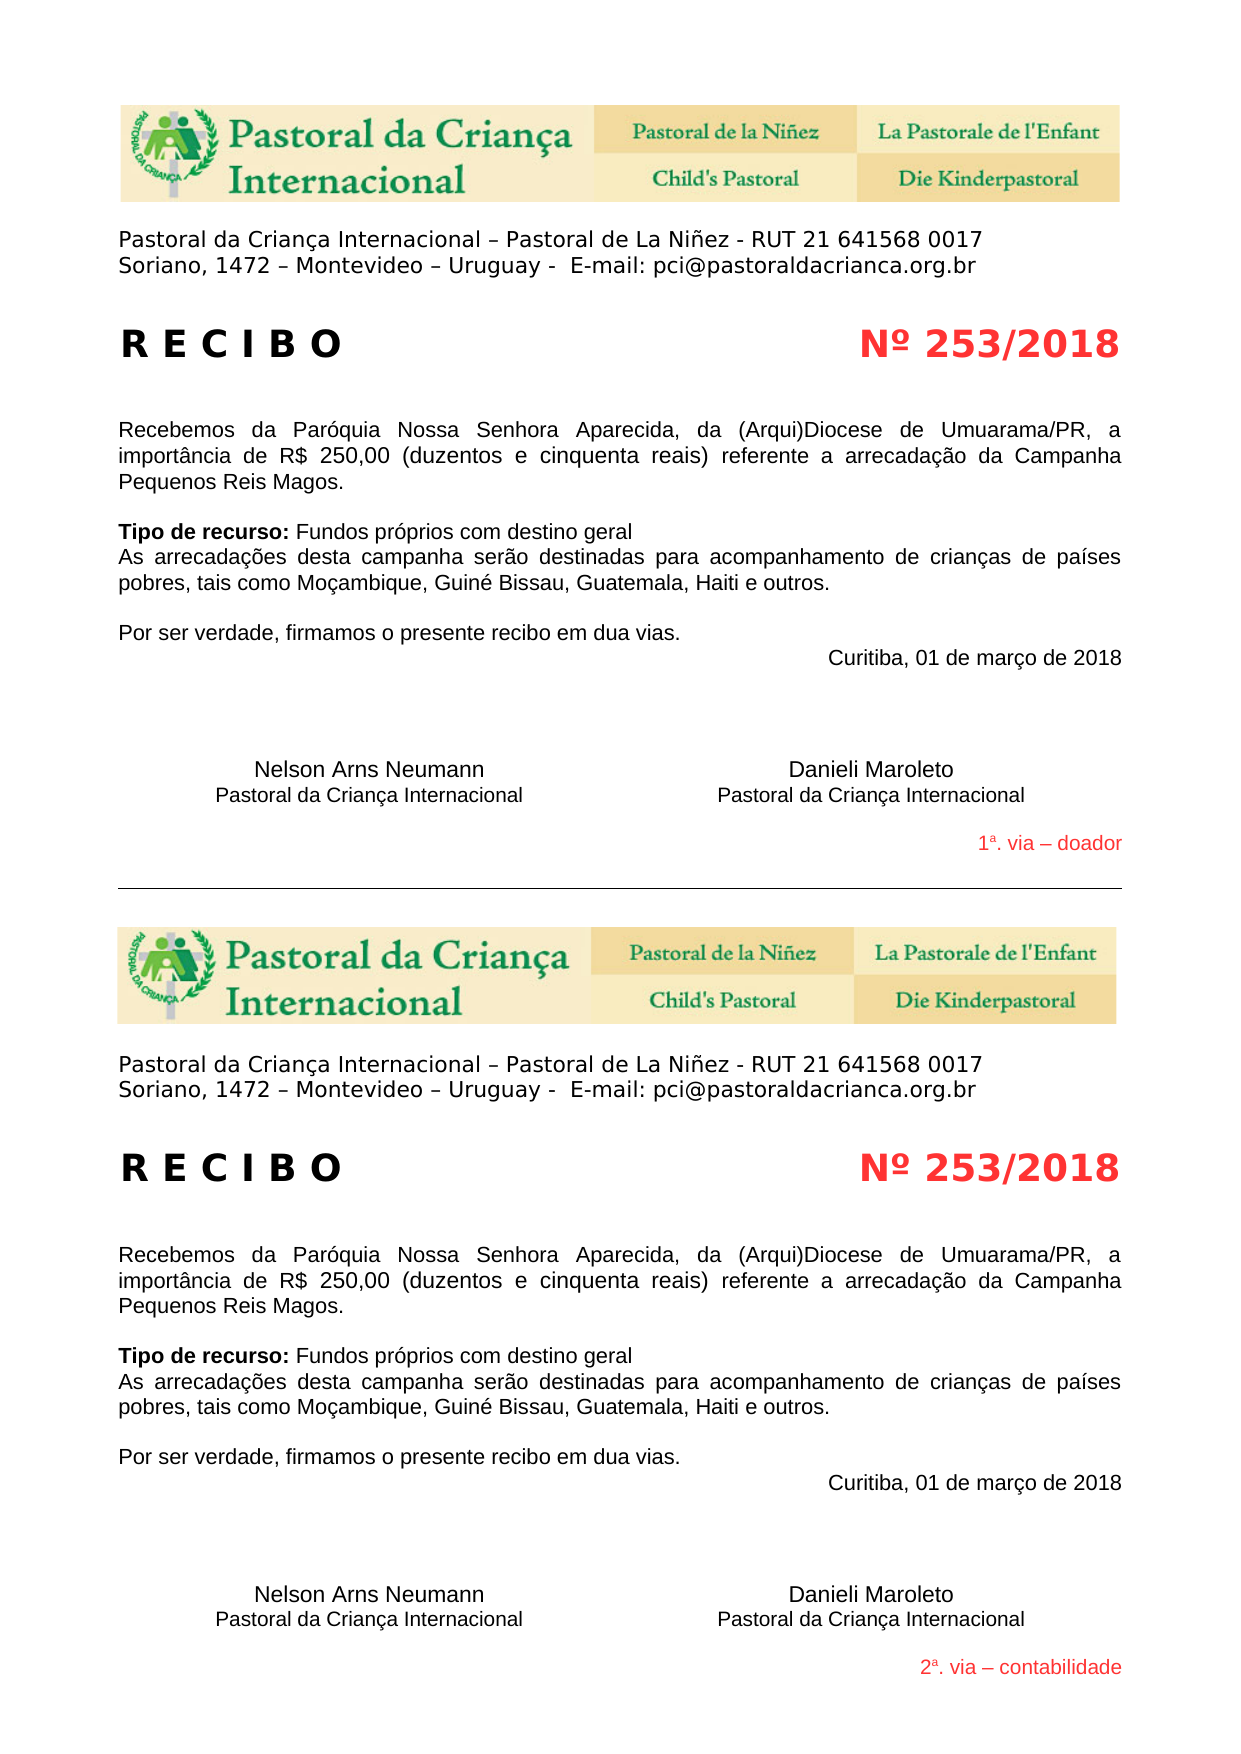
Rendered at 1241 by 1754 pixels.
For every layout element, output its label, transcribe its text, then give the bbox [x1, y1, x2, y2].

text R E C I B O Nº 253/2018 [118, 322, 1122, 366]
text As arrecadações desta campanha serão destinadas para acompanhamento de crianças de países pobres, tais como Moçambique, Guiné Bissau, Guatemala, Haiti e outros. [118, 1369, 1122, 1419]
table_header Danieli Maroleto Pastoral da Criança Internacional [620, 756, 1122, 831]
table_header Nelson Arns Neumann Pastoral da Criança Internacional [118, 756, 620, 831]
text Soriano, 1472 – Montevideo – Uruguay - E-mail: pci@pastoraldacrianca.org.br [118, 253, 1122, 279]
text Pastoral da Criança Internacional – Pastoral de La Niñez - RUT 21 641568 0017 [118, 228, 1122, 253]
table_header Danieli Maroleto Pastoral da Criança Internacional [620, 1581, 1122, 1655]
picture [120, 105, 1120, 202]
text Por ser verdade, firmamos o presente recibo em dua vias. [118, 1444, 1122, 1469]
text Pastoral da Criança Internacional – Pastoral de La Niñez - RUT 21 641568 0017 [118, 1052, 1122, 1078]
text Curitiba, 01 de março de 2018 [118, 645, 1122, 670]
text Por ser verdade, firmamos o presente recibo em dua vias. [118, 620, 1122, 645]
text As arrecadações desta campanha serão destinadas para acompanhamento de crianças de países pobres, tais como Moçambique, Guiné Bissau, Guatemala, Haiti e outros. [118, 544, 1122, 594]
text 2a. via – contabilidade [118, 1655, 1122, 1679]
text Soriano, 1472 – Montevideo – Uruguay - E-mail: pci@pastoraldacrianca.org.br [118, 1078, 1122, 1103]
text R E C I B O Nº 253/2018 [118, 1147, 1122, 1190]
table_header Nelson Arns Neumann Pastoral da Criança Internacional [118, 1581, 620, 1655]
picture [117, 927, 1117, 1024]
text Recebemos da Paróquia Nossa Senhora Aparecida, da (Arqui)Diocese de Umuarama/PR, a importância de R$ 250,00 (duzentos e cinquenta reais) referente a arrecadação da Campanha Pequenos Reis Magos. [118, 1241, 1122, 1318]
text 1a. via – doador [118, 831, 1122, 855]
text Tipo de recurso: Fundos próprios com destino geral [118, 519, 1122, 544]
text Recebemos da Paróquia Nossa Senhora Aparecida, da (Arqui)Diocese de Umuarama/PR, a importância de R$ 250,00 (duzentos e cinquenta reais) referente a arrecadação da Campanha Pequenos Reis Magos. [118, 417, 1122, 494]
text Curitiba, 01 de março de 2018 [118, 1469, 1122, 1495]
text Tipo de recurso: Fundos próprios com destino geral [118, 1343, 1122, 1369]
